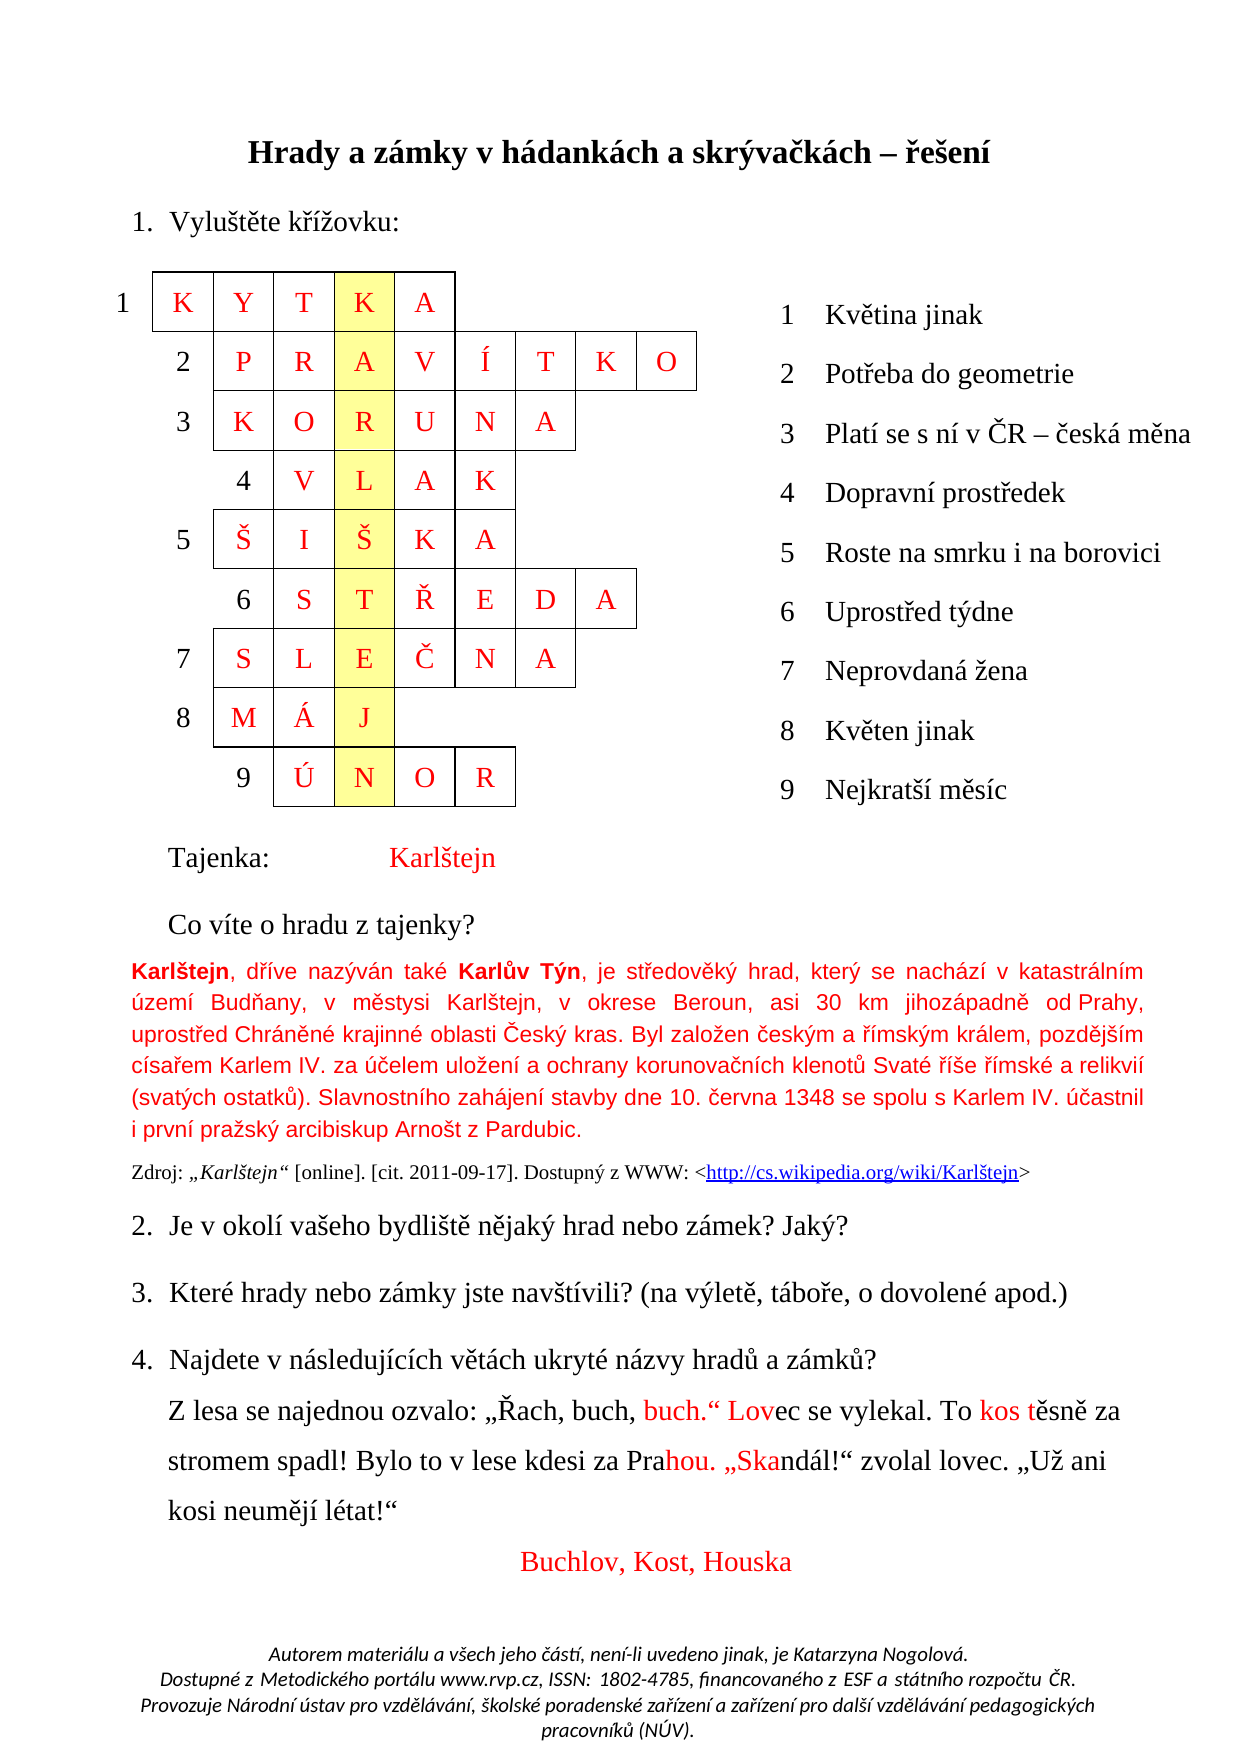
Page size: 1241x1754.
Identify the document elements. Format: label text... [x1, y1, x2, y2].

table_cell [1120, 687, 1180, 746]
table_cell [153, 568, 213, 628]
table_cell T [516, 332, 575, 390]
table_cell E [335, 629, 394, 687]
table_cell 8 [153, 687, 213, 746]
table_header [697, 271, 757, 331]
table_header [999, 271, 1059, 331]
table_cell R [335, 391, 394, 449]
table_cell Š [214, 510, 273, 568]
table_cell A [516, 391, 575, 449]
table_cell [93, 450, 153, 509]
table_cell P [214, 332, 273, 390]
table_cell [576, 509, 636, 568]
table_cell [999, 687, 1059, 746]
table_cell Ř [395, 569, 454, 628]
table_cell K [456, 451, 515, 509]
table_cell I [274, 510, 334, 568]
table_cell A [516, 629, 575, 687]
table_cell [153, 746, 213, 806]
table_cell [697, 568, 757, 628]
table_cell N [456, 391, 515, 449]
table_cell Uprostřed týdne [818, 568, 1059, 628]
table_cell [455, 688, 515, 746]
table_cell Š [335, 510, 394, 568]
table_cell [1120, 568, 1180, 628]
table_header K [153, 273, 213, 331]
table_header T [274, 273, 334, 331]
text Karlštejn, dříve nazýván také Karlův Týn, je středověký hrad, který se nachází v katastrálním území Budňany, v městysi Karlštejn, v okrese Beroun, asi 30 km jihozápadně od Prahy, uprostřed Chráněné krajinné oblasti Český kras. Byl založen českým a římským králem, pozdějším císařem Karlem IV. za účelem uložení a ochrany korunovačních klenotů Svaté říše římské a relikvií (svatých ostatků). Slavnostního zahájení stavby dne 10. června 1348 se spolu s Karlem IV. účastnil i první pražský arcibiskup Arnošt z Pardubic. [131, 958, 1144, 1142]
table_header 1 [93, 271, 152, 331]
table_cell [93, 687, 153, 746]
table_cell [637, 568, 697, 628]
table_cell [1180, 628, 1240, 687]
table_cell Potřeba do geometrie [818, 331, 1180, 390]
table_cell [636, 628, 697, 687]
table_header [576, 271, 636, 331]
table_cell 8 [757, 687, 817, 746]
table_cell L [335, 451, 394, 509]
table_cell [636, 746, 697, 806]
table_cell 3 [153, 390, 213, 449]
table_cell [636, 509, 697, 568]
table_cell [1180, 746, 1240, 806]
table_cell [636, 687, 697, 746]
table_cell [1059, 687, 1119, 746]
table_cell [93, 331, 153, 390]
table_cell [1180, 331, 1240, 390]
table_cell [395, 688, 455, 746]
table_cell A [456, 510, 515, 568]
table_cell 7 [757, 628, 817, 687]
table_cell [697, 687, 757, 746]
table_cell E [456, 569, 515, 628]
table_cell [1180, 450, 1240, 509]
table_cell [576, 687, 636, 746]
table_cell [697, 746, 757, 806]
table_cell [576, 391, 636, 449]
table_cell A [335, 332, 394, 390]
table_cell [515, 688, 576, 746]
table_cell V [274, 451, 334, 509]
text Co víte o hradu z tajenky? [168, 907, 1144, 941]
table_cell [1120, 628, 1180, 687]
table_cell 6 [213, 569, 273, 628]
table_header [456, 271, 515, 331]
table_header K [335, 273, 394, 331]
table_cell Nejkratší měsíc [818, 746, 1059, 806]
table_header [636, 271, 697, 331]
table_cell 4 [757, 450, 817, 509]
table_cell K [214, 391, 273, 449]
table_cell Ú [274, 748, 334, 806]
table_cell [93, 746, 153, 806]
table_cell N [335, 748, 394, 806]
table_cell T [335, 569, 394, 628]
table_cell [697, 390, 757, 449]
table_header Květina jinak [818, 271, 999, 331]
table_header [515, 271, 576, 331]
table_cell Platí se s ní v ČR – česká měna [818, 390, 1240, 449]
text Hrady a zámky v hádankách a skrývačkách – řešení [94, 132, 1144, 171]
table_cell [697, 450, 757, 509]
table_cell O [395, 748, 454, 806]
text Buchlov, Kost, Houska [168, 1544, 1144, 1577]
table_cell [516, 509, 576, 568]
table_cell 6 [757, 568, 817, 628]
table_cell Neprovdaná žena [818, 628, 1119, 687]
table_cell L [274, 629, 334, 687]
table_cell [93, 509, 153, 568]
table_cell Á [274, 688, 334, 746]
table_cell 2 [757, 331, 817, 390]
table_cell S [214, 629, 273, 687]
table_cell 9 [757, 746, 817, 806]
text Z lesa se najednou ozvalo: „Řach, buch, buch.“ Lovec se vylekal. To kos těsně za stromem spadl! Bylo to v lese kdesi za Prahou. „Skandál!“ zvolal lovec. „Už ani kosi neumějí létat!“ [168, 1393, 1144, 1527]
table_cell 9 [213, 748, 273, 806]
table_cell [516, 451, 576, 509]
table_header [1059, 271, 1119, 331]
table_cell [1180, 568, 1240, 628]
list Vyluštěte křížovku: [131, 204, 1144, 238]
table_cell K [576, 332, 636, 390]
table_cell [576, 746, 636, 806]
table_cell 2 [153, 332, 213, 390]
table_header A [395, 273, 454, 331]
table_header [1180, 271, 1240, 331]
table_cell [93, 628, 153, 687]
table_cell J [335, 688, 394, 746]
table_cell S [274, 569, 334, 628]
table_cell A [395, 451, 454, 509]
table_cell [576, 450, 636, 509]
table_cell [1120, 746, 1180, 806]
table_header 1 [757, 271, 817, 331]
list Které hrady nebo zámky jste navštívili? (na výletě, táboře, o dovolené apod.) [131, 1275, 1144, 1309]
table_cell [516, 746, 576, 806]
table_cell [1059, 568, 1119, 628]
table_cell 4 [213, 451, 273, 509]
table_cell K [395, 510, 454, 568]
table_cell [153, 450, 213, 509]
table_cell O [637, 332, 696, 390]
table_cell A [576, 569, 636, 628]
text Zdroj: „Karlštejn“ [online]. [cit. 2011-09-17]. Dostupný z WWW: <http://cs.wikipedia.org/wiki/Karlštejn> [131, 1160, 1144, 1184]
table_cell O [274, 391, 334, 449]
table_cell [636, 391, 697, 449]
table_cell [697, 509, 757, 568]
table_cell 5 [153, 509, 213, 568]
text Tajenka: Karlštejn [94, 840, 1144, 874]
table_cell V [395, 332, 454, 390]
table_cell 7 [153, 628, 213, 687]
table_cell N [456, 629, 515, 687]
table_cell [93, 568, 153, 628]
table_cell 3 [757, 390, 817, 449]
table_cell Roste na smrku i na borovici [818, 509, 1240, 568]
table_cell D [516, 569, 575, 628]
table_cell [93, 390, 153, 449]
table_cell R [456, 748, 515, 806]
table_header Y [214, 273, 273, 331]
table_cell [636, 450, 697, 509]
table_header [1120, 271, 1180, 331]
table_cell Č [395, 629, 454, 687]
table_cell [576, 629, 636, 687]
table_cell Květen jinak [818, 687, 999, 746]
list Je v okolí vašeho bydliště nějaký hrad nebo zámek? Jaký? [131, 1208, 1144, 1242]
table_cell [1059, 746, 1119, 806]
table_cell Í [456, 332, 515, 390]
table_cell M [214, 688, 273, 746]
table_cell [1120, 450, 1180, 509]
table_cell R [274, 332, 334, 390]
table_cell Dopravní prostředek [818, 450, 1119, 509]
list Najdete v následujících větách ukryté názvy hradů a zámků? [131, 1342, 1144, 1376]
table_cell U [395, 391, 454, 449]
table_cell [1180, 687, 1240, 746]
table_cell 5 [757, 509, 817, 568]
table_cell [697, 331, 757, 390]
table_cell [697, 628, 757, 687]
